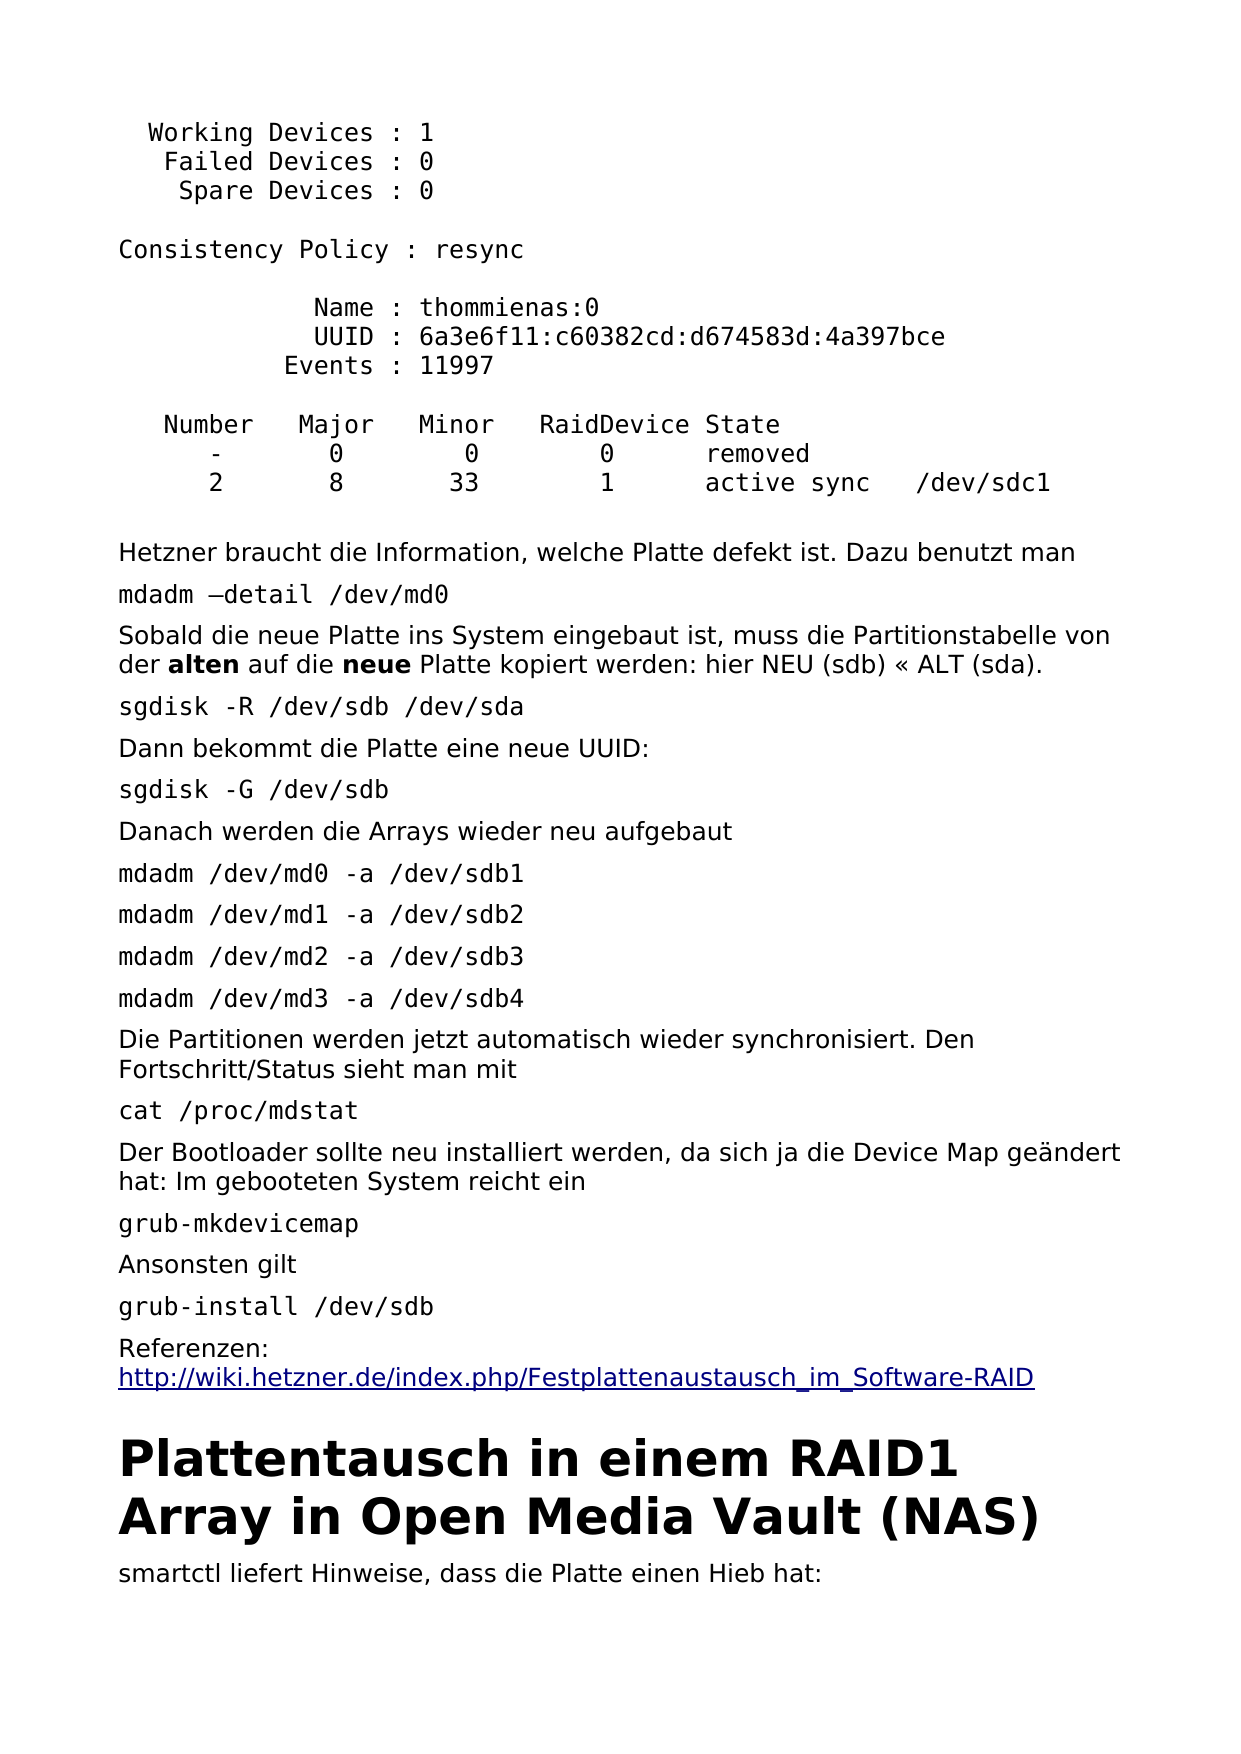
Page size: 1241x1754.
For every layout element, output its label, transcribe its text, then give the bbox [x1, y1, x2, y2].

text Ansonsten gilt [118, 1251, 1122, 1280]
text Referenzen: http://wiki.hetzner.de/index.php/Festplattenaustausch_im_Software-RAID [118, 1334, 1122, 1392]
text Hetzner braucht die Information, welche Platte defekt ist. Dazu benutzt man [118, 538, 1122, 567]
text mdadm /dev/md1 -a /dev/sdb2 [118, 901, 1122, 930]
text [118, 1601, 1122, 1630]
text mdadm /dev/md0 -a /dev/sdb1 [118, 859, 1122, 888]
text mdadm –detail /dev/md0 [118, 580, 1122, 609]
text mdadm /dev/md3 -a /dev/sdb4 [118, 984, 1122, 1013]
text Die Partitionen werden jetzt automatisch wieder synchronisiert. Den Fortschritt/Status sieht man mit [118, 1026, 1122, 1084]
text cat /proc/mdstat [118, 1097, 1122, 1126]
text Sobald die neue Platte ins System eingebaut ist, muss die Partitionstabelle von der alten auf die neue Platte kopiert werden: hier NEU (sdb) « ALT (sda). [118, 622, 1122, 680]
text grub-mkdevicemap [118, 1209, 1122, 1238]
text Dann bekommt die Platte eine neue UUID: [118, 734, 1122, 763]
text Danach werden die Arrays wieder neu aufgebaut [118, 817, 1122, 847]
text Der Bootloader sollte neu installiert werden, da sich ja die Device Map geändert hat: Im gebooteten System reicht ein [118, 1138, 1122, 1197]
text Working Devices : 1 Failed Devices : 0 Spare Devices : 0 Consistency Policy : resync Name : thommienas:0 UUID : 6a3e6f11:c60382cd:d674583d:4a397bce Events : 11997 Number Major Minor RaidDevice State - 0 0 0 removed 2 8 33 1 active sync /dev/sdc1 [118, 118, 1122, 526]
text grub-install /dev/sdb [118, 1292, 1122, 1322]
text mdadm /dev/md2 -a /dev/sdb3 [118, 942, 1122, 972]
text sgdisk -R /dev/sdb /dev/sda [118, 692, 1122, 722]
subtitle Plattentausch in einem RAID1 Array in Open Media Vault (NAS) [118, 1430, 1122, 1546]
text smartctl liefert Hinweise, dass die Platte einen Hieb hat: [118, 1559, 1122, 1588]
text sgdisk -G /dev/sdb [118, 776, 1122, 805]
